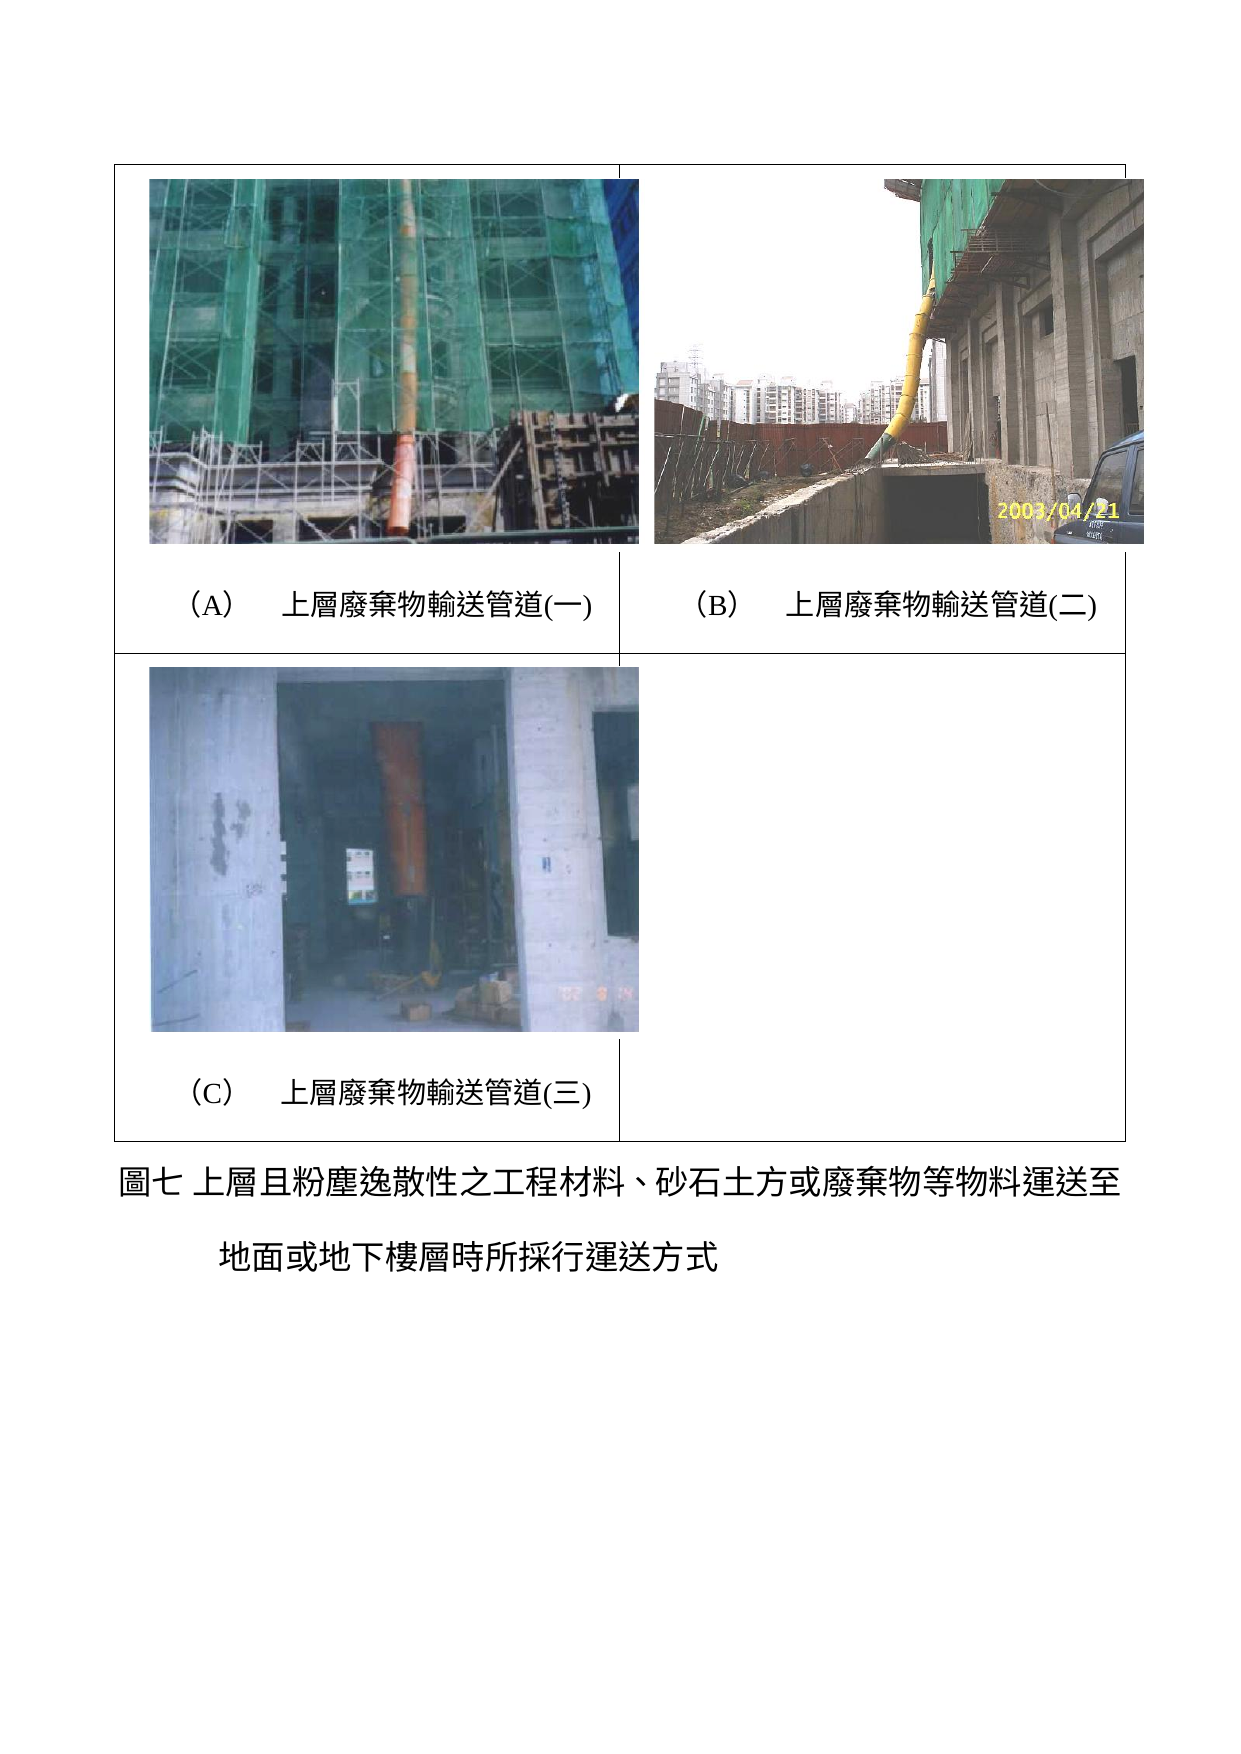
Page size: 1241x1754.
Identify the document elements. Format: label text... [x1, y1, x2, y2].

picture [654, 179, 1150, 550]
table_cell （C） 上層廢棄物輸送管道(三) [115, 654, 646, 1141]
table_header （B） 上層廢棄物輸送管道(二) [620, 165, 1151, 653]
text 圖七 上層且粉塵逸散性之工程材料、砂石土方或廢棄物等物料運送至地面或地下樓層時所採行運送方式 [118, 1142, 1122, 1292]
table_cell [620, 654, 1125, 1141]
picture [149, 179, 645, 550]
table_header （A） 上層廢棄物輸送管道(一) [115, 165, 646, 653]
